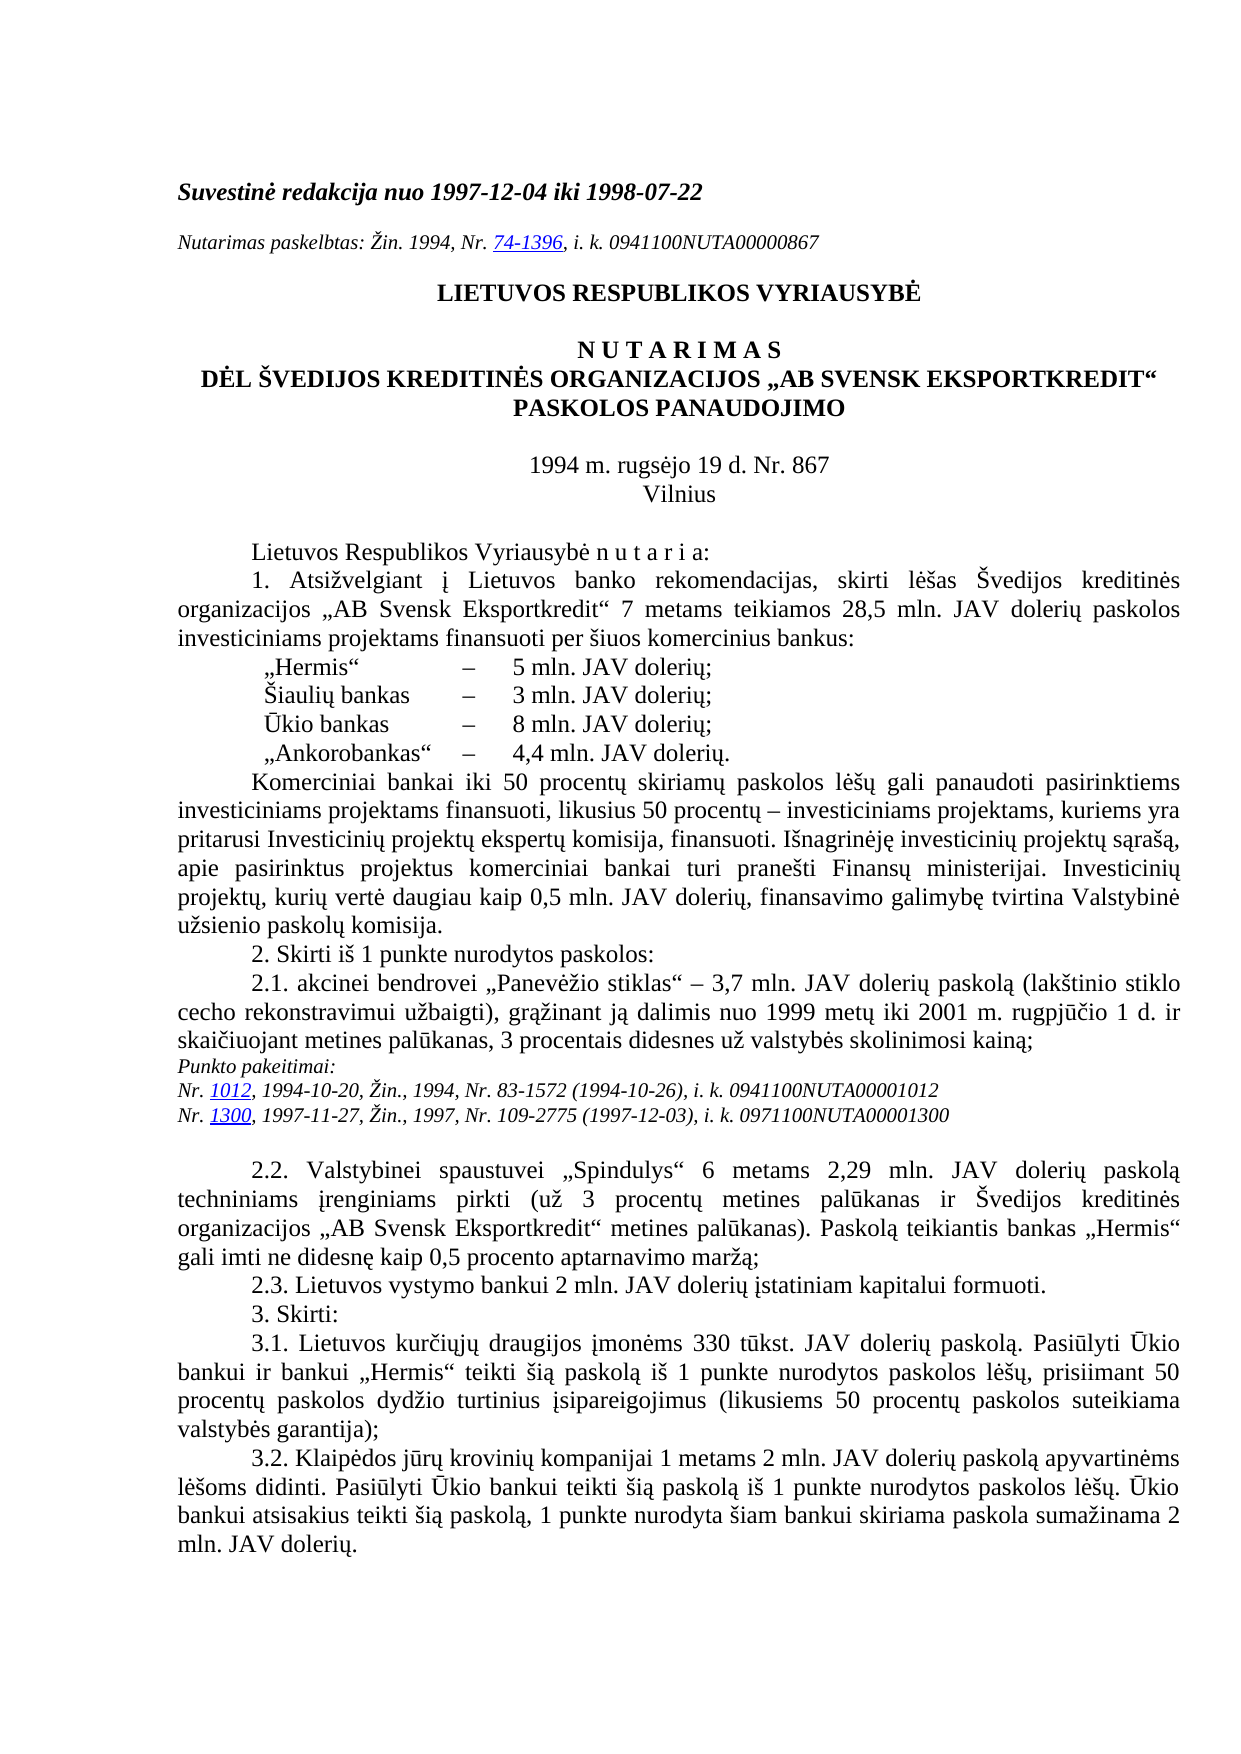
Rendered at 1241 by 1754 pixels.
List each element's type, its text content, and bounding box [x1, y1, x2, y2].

text Komerciniai bankai iki 50 procentų skiriamų paskolos lėšų gali panaudoti pasirinktiems investiciniams projektams finansuoti, likusius 50 procentų – investiciniams projektams, kuriems yra pritarusi Investicinių projektų ekspertų komisija, finansuoti. Išnagrinėję investicinių projektų sąrašą, apie pasirinktus projektus komerciniai bankai turi pranešti Finansų ministerijai. Investicinių projektų, kurių vertė daugiau kaip 0,5 mln. JAV dolerių, finansavimo galimybę tvirtina Valstybinė užsienio paskolų komisija. [177, 767, 1181, 939]
text 3.1. Lietuvos kurčiųjų draugijos įmonėms 330 tūkst. JAV dolerių paskolą. Pasiūlyti Ūkio bankui ir bankui „Hermis“ teikti šią paskolą iš 1 punkte nurodytos paskolos lėšų, prisiimant 50 procentų paskolos dydžio turtinius įsipareigojimus (likusiems 50 procentų paskolos suteikiama valstybės garantija); [177, 1328, 1181, 1443]
text 2. Skirti iš 1 punkte nurodytos paskolos: [177, 939, 1181, 968]
table_cell „Ankorobankas“ [177, 738, 451, 767]
text Suvestinė redakcija nuo 1997-12-04 iki 1998-07-22 [177, 177, 1181, 206]
text 3.2. Klaipėdos jūrų krovinių kompanijai 1 metams 2 mln. JAV dolerių paskolą apyvartinėms lėšoms didinti. Pasiūlyti Ūkio bankui teikti šią paskolą iš 1 punkte nurodytos paskolos lėšų. Ūkio bankui atsisakius teikti šią paskolą, 1 punkte nurodyta šiam bankui skiriama paskola sumažinama 2 mln. JAV dolerių. [177, 1443, 1181, 1558]
table_cell Ūkio bankas [177, 709, 451, 738]
table_cell Šiaulių bankas [177, 681, 451, 709]
table_cell 4,4 mln. JAV dolerių. [501, 738, 1204, 767]
text 3. Skirti: [177, 1299, 1181, 1328]
table_header „Hermis“ [177, 652, 451, 681]
text 2.3. Lietuvos vystymo bankui 2 mln. JAV dolerių įstatiniam kapitalui formuoti. [177, 1270, 1181, 1299]
text 1994 m. rugsėjo 19 d. Nr. 867 [177, 451, 1181, 479]
table_header 5 mln. JAV dolerių; [501, 652, 1204, 681]
table_cell 8 mln. JAV dolerių; [501, 709, 1204, 738]
table_cell – [451, 738, 501, 767]
text Vilnius [177, 479, 1181, 508]
text Punkto pakeitimai: [177, 1054, 1181, 1078]
text Lietuvos Respublikos Vyriausybė nutaria: [177, 537, 1181, 566]
text Nr. 1300, 1997-11-27, Žin., 1997, Nr. 109-2775 (1997-12-03), i. k. 0971100NUTA00001300 [177, 1102, 1181, 1127]
text 2.2. Valstybinei spaustuvei „Spindulys“ 6 metams 2,29 mln. JAV dolerių paskolą techniniams įrenginiams pirkti (už 3 procentų metines palūkanas ir Švedijos kreditinės organizacijos „AB Svensk Eksportkredit“ metines palūkanas). Paskolą teikiantis bankas „Hermis“ gali imti ne didesnę kaip 0,5 procento aptarnavimo maržą; [177, 1155, 1181, 1270]
text Nr. 1012, 1994-10-20, Žin., 1994, Nr. 83-1572 (1994-10-26), i. k. 0941100NUTA00001012 [177, 1078, 1181, 1102]
text Nutarimas paskelbtas: Žin. 1994, Nr. 74-1396, i. k. 0941100NUTA00000867 [177, 230, 1181, 254]
text 2.1. akcinei bendrovei „Panevėžio stiklas“ – 3,7 mln. JAV dolerių paskolą (lakštinio stiklo cecho rekonstravimui užbaigti), grąžinant ją dalimis nuo 1999 metų iki 2001 m. rugpjūčio 1 d. ir skaičiuojant metines palūkanas, 3 procentais didesnes už valstybės skolinimosi kainą; [177, 968, 1181, 1054]
table_cell 3 mln. JAV dolerių; [501, 681, 1204, 709]
text N U T A R I M A S [177, 336, 1181, 364]
text DĖL ŠVEDIJOS KREDITINĖS ORGANIZACIJOS „AB SVENSK EKSPORTKREDIT“ PASKOLOS PANAUDOJIMO [177, 364, 1181, 422]
table_cell – [451, 681, 501, 709]
text LIETUVOS RESPUBLIKOS VYRIAUSYBĖ [177, 278, 1181, 307]
table_cell – [451, 709, 501, 738]
table_header – [451, 652, 501, 681]
text 1. Atsižvelgiant į Lietuvos banko rekomendacijas, skirti lėšas Švedijos kreditinės organizacijos „AB Svensk Eksportkredit“ 7 metams teikiamos 28,5 mln. JAV dolerių paskolos investiciniams projektams finansuoti per šiuos komercinius bankus: [177, 566, 1181, 652]
